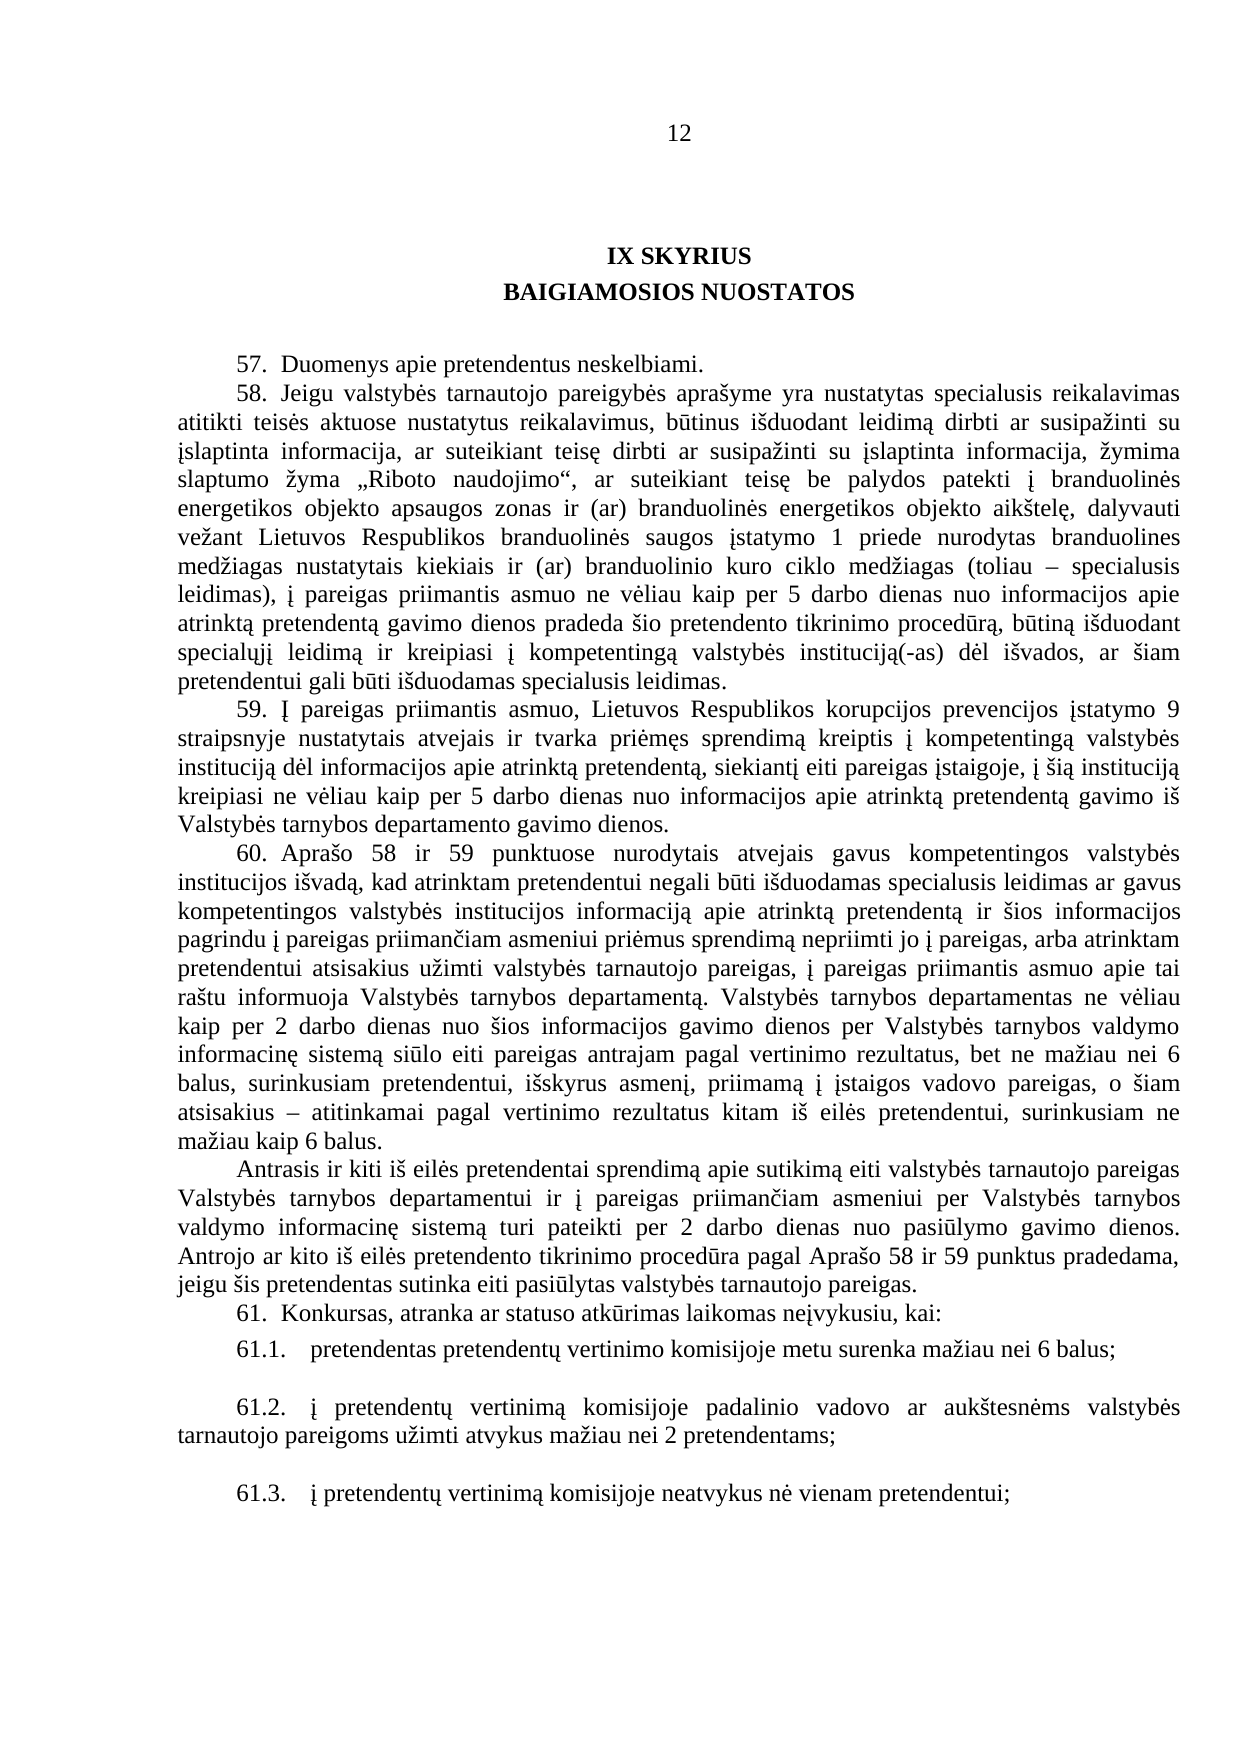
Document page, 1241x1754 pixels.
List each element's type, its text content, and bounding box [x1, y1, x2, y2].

text IX SKYRIUS [177, 241, 1181, 270]
text BAIGIAMOSIOS NUOSTATOS [177, 277, 1181, 306]
text 61.3. į pretendentų vertinimą komisijoje neatvykus nė vienam pretendentui; [177, 1478, 1181, 1507]
text 58. Jeigu valstybės tarnautojo pareigybės aprašyme yra nustatytas specialusis reikalavimas atitikti teisės aktuose nustatytus reikalavimus, būtinus išduodant leidimą dirbti ar susipažinti su įslaptinta informacija, ar suteikiant teisę dirbti ar susipažinti su įslaptinta informacija, žymima slaptumo žyma „Riboto naudojimo“, ar suteikiant teisę be palydos patekti į branduolinės energetikos objekto apsaugos zonas ir (ar) branduolinės energetikos objekto aikštelę, dalyvauti vežant Lietuvos Respublikos branduolinės saugos įstatymo 1 priede nurodytas branduolines medžiagas nustatytais kiekiais ir (ar) branduolinio kuro ciklo medžiagas (toliau – specialusis leidimas), į pareigas priimantis asmuo ne vėliau kaip per 5 darbo dienas nuo informacijos apie atrinktą pretendentą gavimo dienos pradeda šio pretendento tikrinimo procedūrą, būtiną išduodant specialųjį leidimą ir kreipiasi į kompetentingą valstybės instituciją(-as) dėl išvados, ar šiam pretendentui gali būti išduodamas specialusis leidimas. [177, 378, 1181, 694]
text 61.1. pretendentas pretendentų vertinimo komisijoje metu surenka mažiau nei 6 balus; [177, 1334, 1181, 1363]
text 61. Konkursas, atranka ar statuso atkūrimas laikomas neįvykusiu, kai: [177, 1298, 1181, 1327]
text 61.2. į pretendentų vertinimą komisijoje padalinio vadovo ar aukštesnėms valstybės tarnautojo pareigoms užimti atvykus mažiau nei 2 pretendentams; [177, 1392, 1181, 1449]
text 59. Į pareigas priimantis asmuo, Lietuvos Respublikos korupcijos prevencijos įstatymo 9 straipsnyje nustatytais atvejais ir tvarka priėmęs sprendimą kreiptis į kompetentingą valstybės instituciją dėl informacijos apie atrinktą pretendentą, siekiantį eiti pareigas įstaigoje, į šią instituciją kreipiasi ne vėliau kaip per 5 darbo dienas nuo informacijos apie atrinktą pretendentą gavimo iš Valstybės tarnybos departamento gavimo dienos. [177, 694, 1181, 838]
text Antrasis ir kiti iš eilės pretendentai sprendimą apie sutikimą eiti valstybės tarnautojo pareigas Valstybės tarnybos departamentui ir į pareigas priimančiam asmeniui per Valstybės tarnybos valdymo informacinę sistemą turi pateikti per 2 darbo dienas nuo pasiūlymo gavimo dienos. Antrojo ar kito iš eilės pretendento tikrinimo procedūra pagal Aprašo 58 ir 59 punktus pradedama, jeigu šis pretendentas sutinka eiti pasiūlytas valstybės tarnautojo pareigas. [177, 1154, 1181, 1298]
text 60. Aprašo 58 ir 59 punktuose nurodytais atvejais gavus kompetentingos valstybės institucijos išvadą, kad atrinktam pretendentui negali būti išduodamas specialusis leidimas ar gavus kompetentingos valstybės institucijos informaciją apie atrinktą pretendentą ir šios informacijos pagrindu į pareigas priimančiam asmeniui priėmus sprendimą nepriimti jo į pareigas, arba atrinktam pretendentui atsisakius užimti valstybės tarnautojo pareigas, į pareigas priimantis asmuo apie tai raštu informuoja Valstybės tarnybos departamentą. Valstybės tarnybos departamentas ne vėliau kaip per 2 darbo dienas nuo šios informacijos gavimo dienos per Valstybės tarnybos valdymo informacinę sistemą siūlo eiti pareigas antrajam pagal vertinimo rezultatus, bet ne mažiau nei 6 balus, surinkusiam pretendentui, išskyrus asmenį, priimamą į įstaigos vadovo pareigas, o šiam atsisakius – atitinkamai pagal vertinimo rezultatus kitam iš eilės pretendentui, surinkusiam ne mažiau kaip 6 balus. [177, 838, 1181, 1154]
text 57. Duomenys apie pretendentus neskelbiami. [177, 349, 1181, 378]
